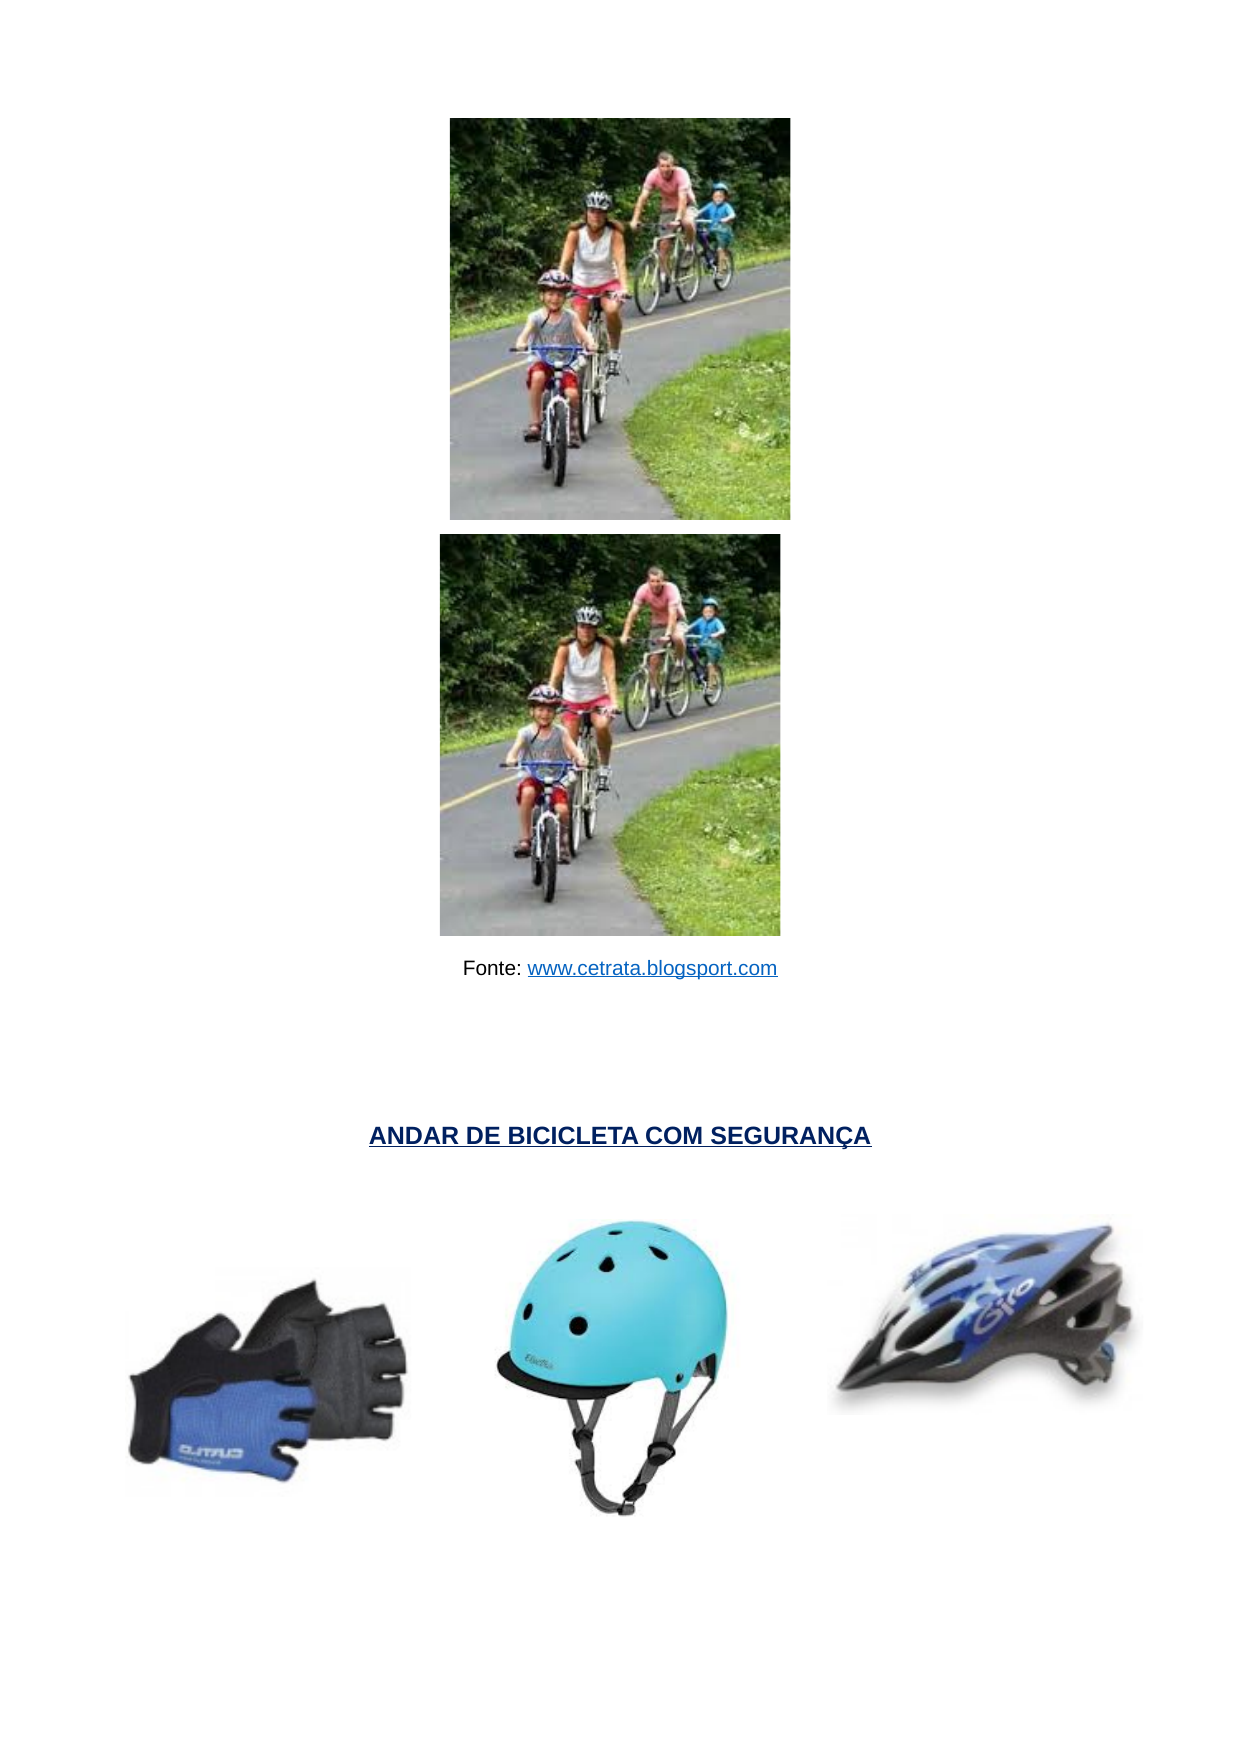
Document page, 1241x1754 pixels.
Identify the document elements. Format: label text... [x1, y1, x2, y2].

picture [125, 1267, 412, 1497]
text Fonte: www.cetrata.blogsport.com [118, 955, 1122, 979]
picture [463, 1219, 762, 1518]
picture [827, 1214, 1144, 1415]
picture [439, 534, 781, 936]
text ANDAR DE BICICLETA COM SEGURANÇA [118, 1121, 1122, 1149]
picture [449, 118, 791, 520]
